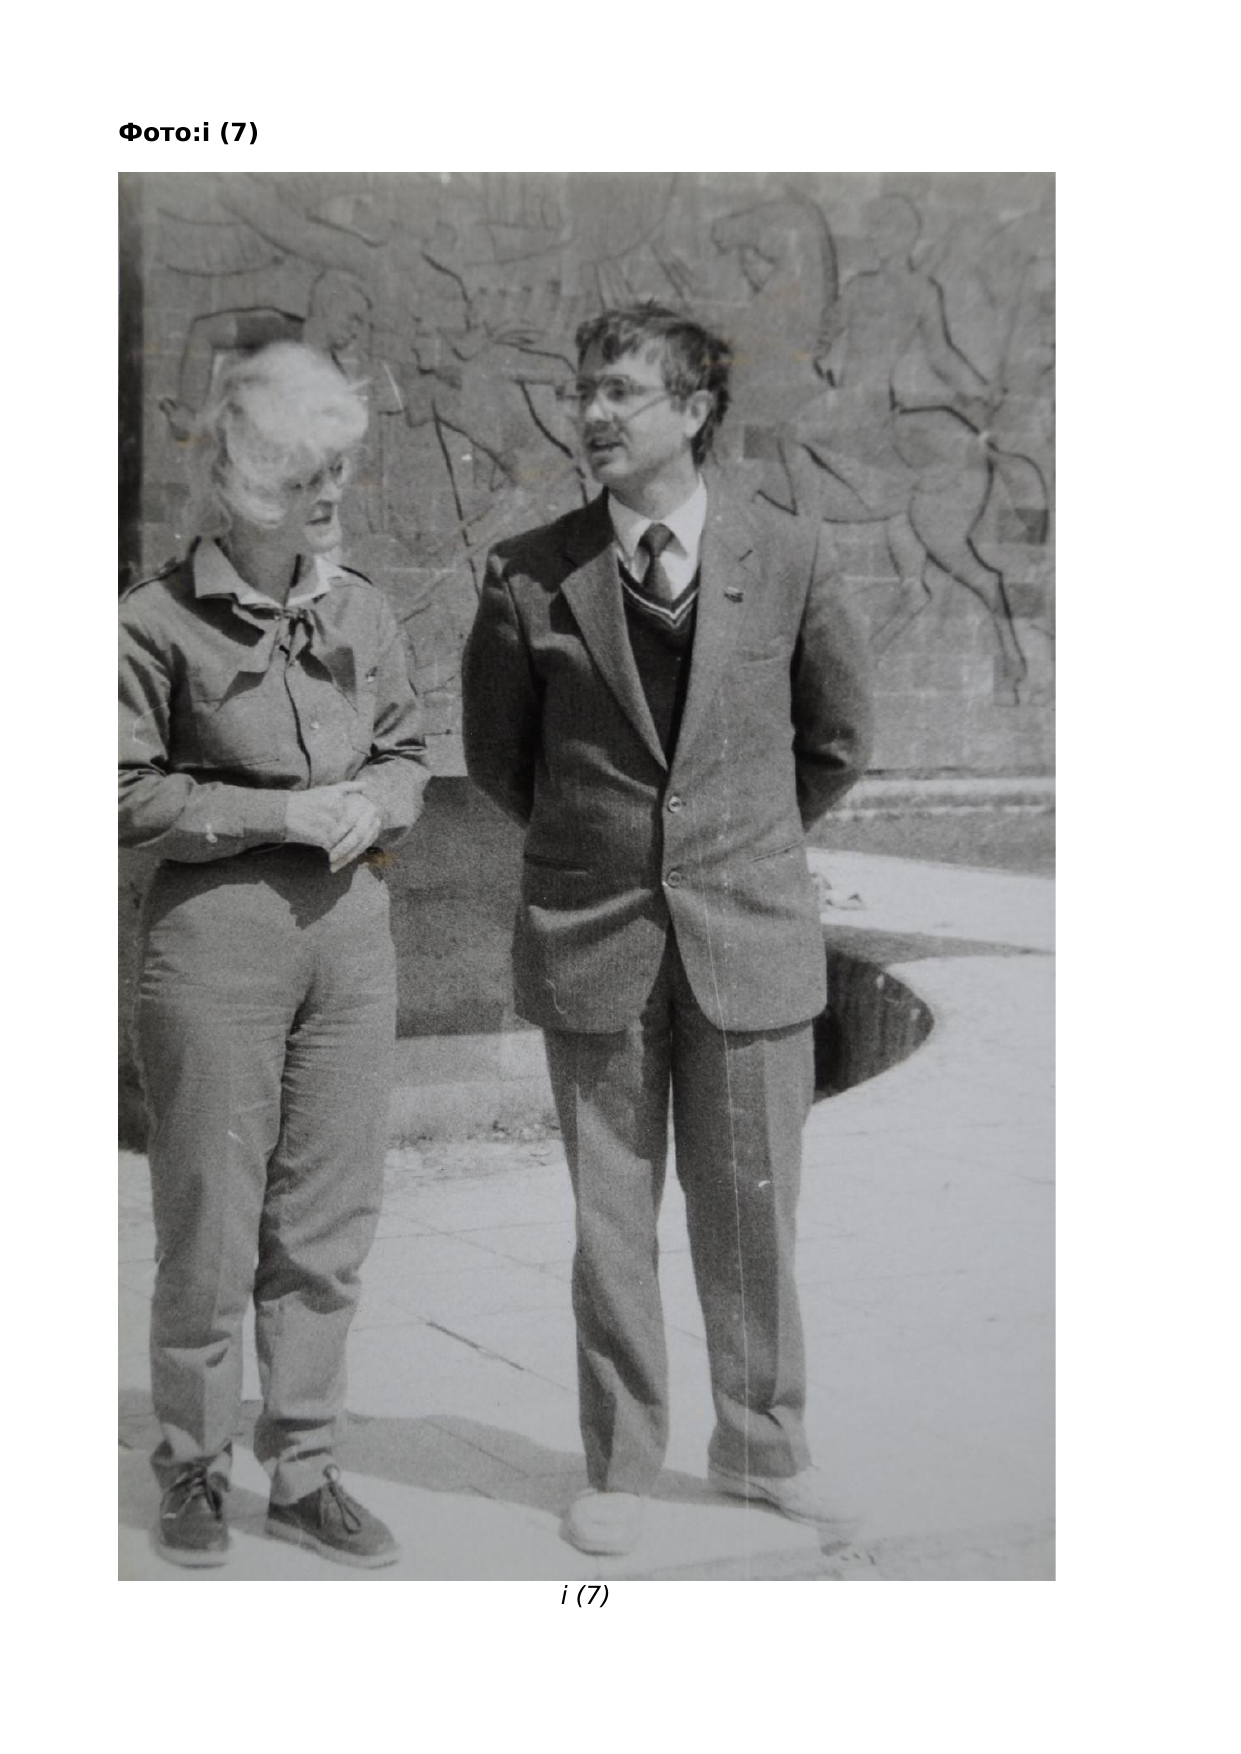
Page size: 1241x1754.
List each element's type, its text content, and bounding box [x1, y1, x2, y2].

subtitle Фото:i (7) [118, 118, 1122, 147]
text i (7) [118, 1581, 1056, 1610]
picture [118, 172, 1056, 1581]
